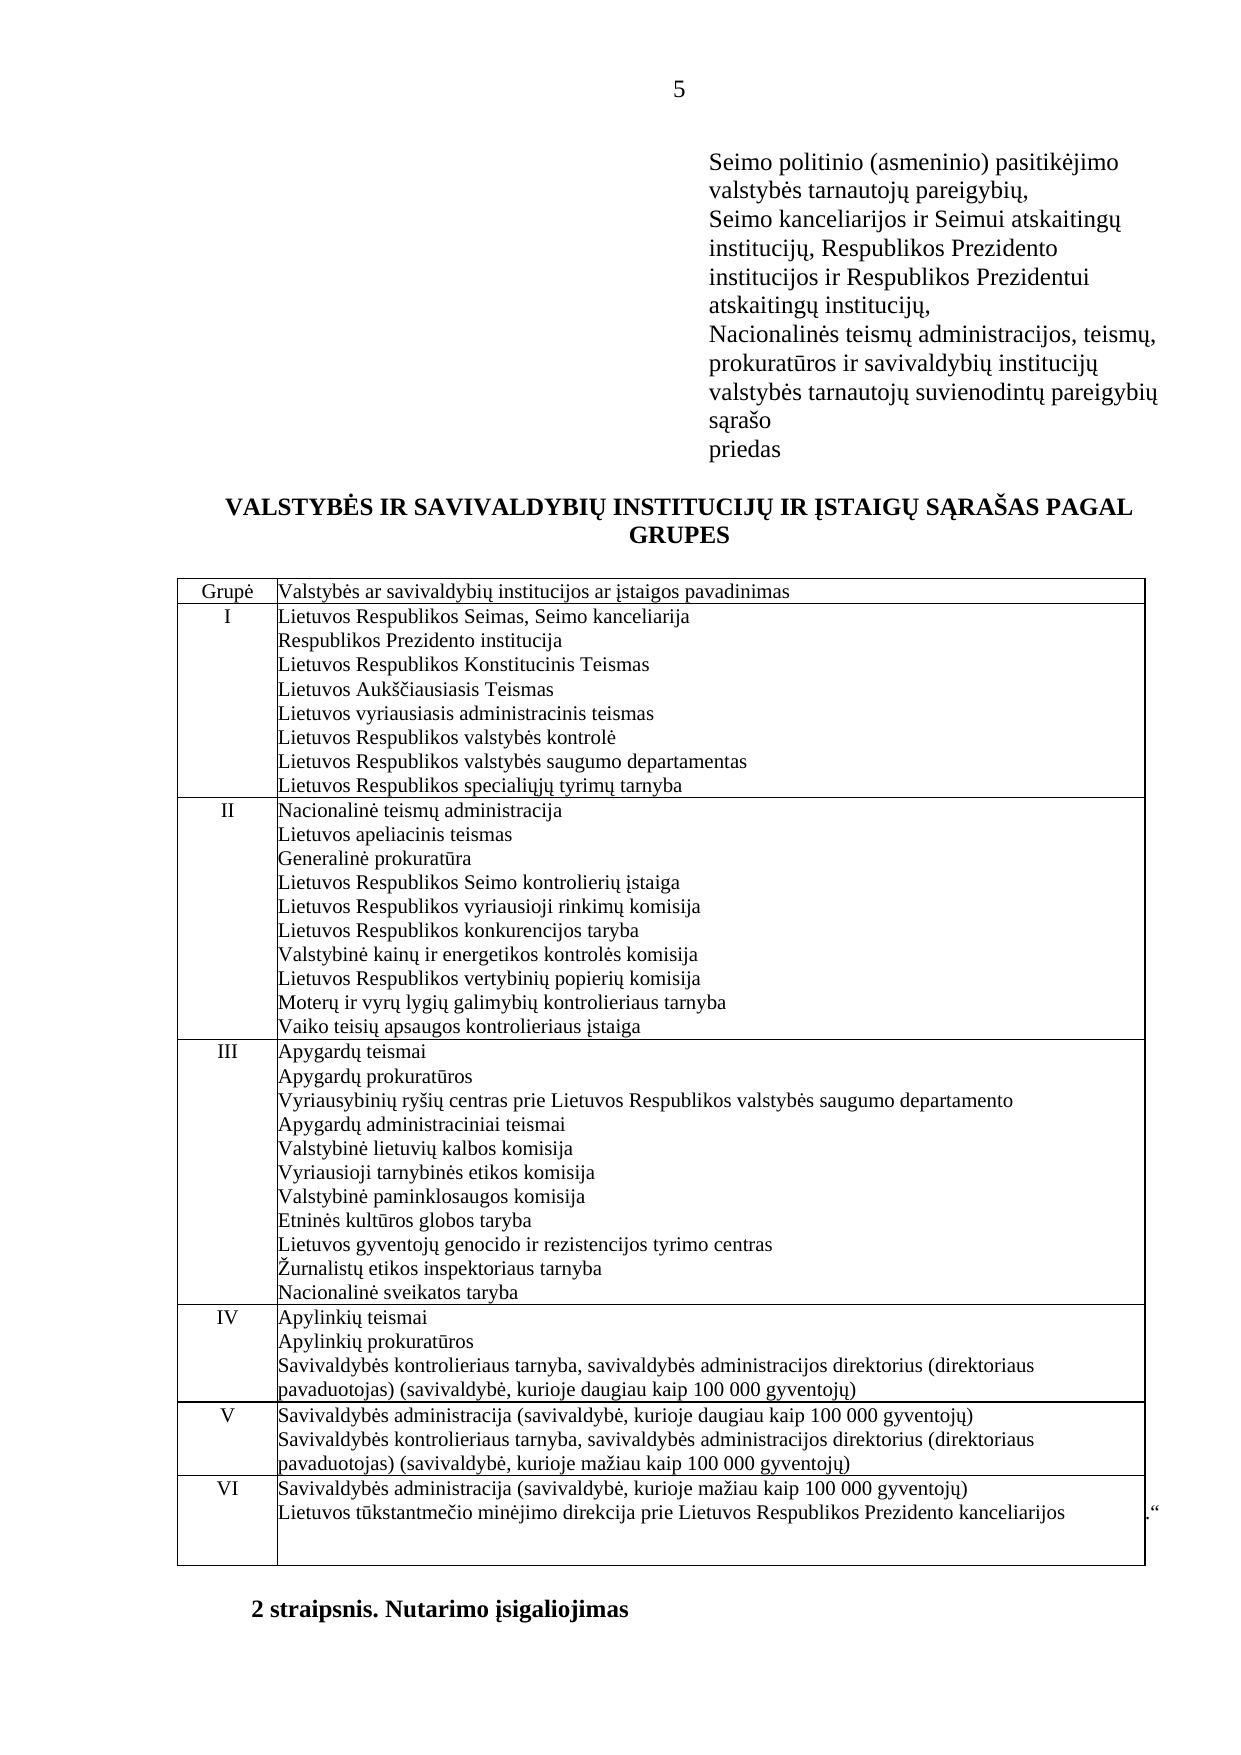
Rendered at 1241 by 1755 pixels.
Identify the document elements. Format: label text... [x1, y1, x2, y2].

table_cell [1146, 603, 1183, 797]
table_cell .“ [1146, 1475, 1183, 1564]
text institucijos ir Respublikos Prezidentui atskaitingų institucijų, [709, 262, 1181, 319]
table_cell Savivaldybės administracija (savivaldybė, kurioje daugiau kaip 100 000 gyventojų) Savivaldybės kontrolieriaus tarnyba, savivaldybės administracijos direktorius (direktoriaus pavaduotojas) (savivaldybė, kurioje mažiau kaip 100 000 gyventojų) [278, 1403, 1144, 1475]
text Valstybės ir savivaldybių institucijų ir įstaigų sąrašas pagal grupes [177, 492, 1181, 549]
table_header [1146, 578, 1183, 603]
text 2 straipsnis. Nutarimo įsigaliojimas [177, 1594, 1181, 1623]
table_cell Savivaldybės administracija (savivaldybė, kurioje mažiau kaip 100 000 gyventojų) Lietuvos tūkstantmečio minėjimo direkcija prie Lietuvos Respublikos Prezidento kanceliarijos [278, 1476, 1144, 1564]
table_cell III [178, 1040, 277, 1304]
table_cell [1146, 1304, 1183, 1401]
table_cell [1146, 1401, 1183, 1475]
table_cell Apygardų teismai Apygardų prokuratūros Vyriausybinių ryšių centras prie Lietuvos Respublikos valstybės saugumo departamento Apygardų administraciniai teismai Valstybinė lietuvių kalbos komisija Vyriausioji tarnybinės etikos komisija Valstybinė paminklosaugos komisija Etninės kultūros globos taryba Lietuvos gyventojų genocido ir rezistencijos tyrimo centras Žurnalistų etikos inspektoriaus tarnyba Nacionalinė sveikatos taryba [278, 1040, 1144, 1304]
table_cell Apylinkių teismai Apylinkių prokuratūros Savivaldybės kontrolieriaus tarnyba, savivaldybės administracijos direktorius (direktoriaus pavaduotojas) (savivaldybė, kurioje daugiau kaip 100 000 gyventojų) [278, 1305, 1144, 1401]
table_cell II [178, 798, 277, 1038]
table_cell VI [178, 1476, 277, 1564]
text Nacionalinės teismų administracijos, teismų, prokuratūros ir savivaldybių institucijų [709, 319, 1181, 377]
table_cell [1146, 1039, 1183, 1304]
table_header Valstybės ar savivaldybių institucijos ar įstaigos pavadinimas [278, 579, 1144, 603]
text valstybės tarnautojų suvienodintų pareigybių sąrašo [709, 377, 1181, 434]
table_header Grupė [178, 579, 277, 603]
text Seimo politinio (asmeninio) pasitikėjimo valstybės tarnautojų pareigybių, [709, 147, 1181, 204]
table_cell IV [178, 1305, 277, 1401]
table_cell Nacionalinė teismų administracija Lietuvos apeliacinis teismas Generalinė prokuratūra Lietuvos Respublikos Seimo kontrolierių įstaiga Lietuvos Respublikos vyriausioji rinkimų komisija Lietuvos Respublikos konkurencijos taryba Valstybinė kainų ir energetikos kontrolės komisija Lietuvos Respublikos vertybinių popierių komisija Moterų ir vyrų lygių galimybių kontrolieriaus tarnyba Vaiko teisių apsaugos kontrolieriaus įstaiga [278, 798, 1144, 1038]
text Seimo kanceliarijos ir Seimui atskaitingų institucijų, Respublikos Prezidento [709, 204, 1181, 262]
table_cell Lietuvos Respublikos Seimas, Seimo kanceliarija Respublikos Prezidento institucija Lietuvos Respublikos Konstitucinis Teismas Lietuvos Aukščiausiasis Teismas Lietuvos vyriausiasis administracinis teismas Lietuvos Respublikos valstybės kontrolė Lietuvos Respublikos valstybės saugumo departamentas Lietuvos Respublikos specialiųjų tyrimų tarnyba [278, 604, 1144, 797]
table_cell I [178, 604, 277, 797]
table_cell V [178, 1403, 277, 1475]
table_cell [1146, 797, 1183, 1038]
text priedas [177, 434, 1181, 463]
